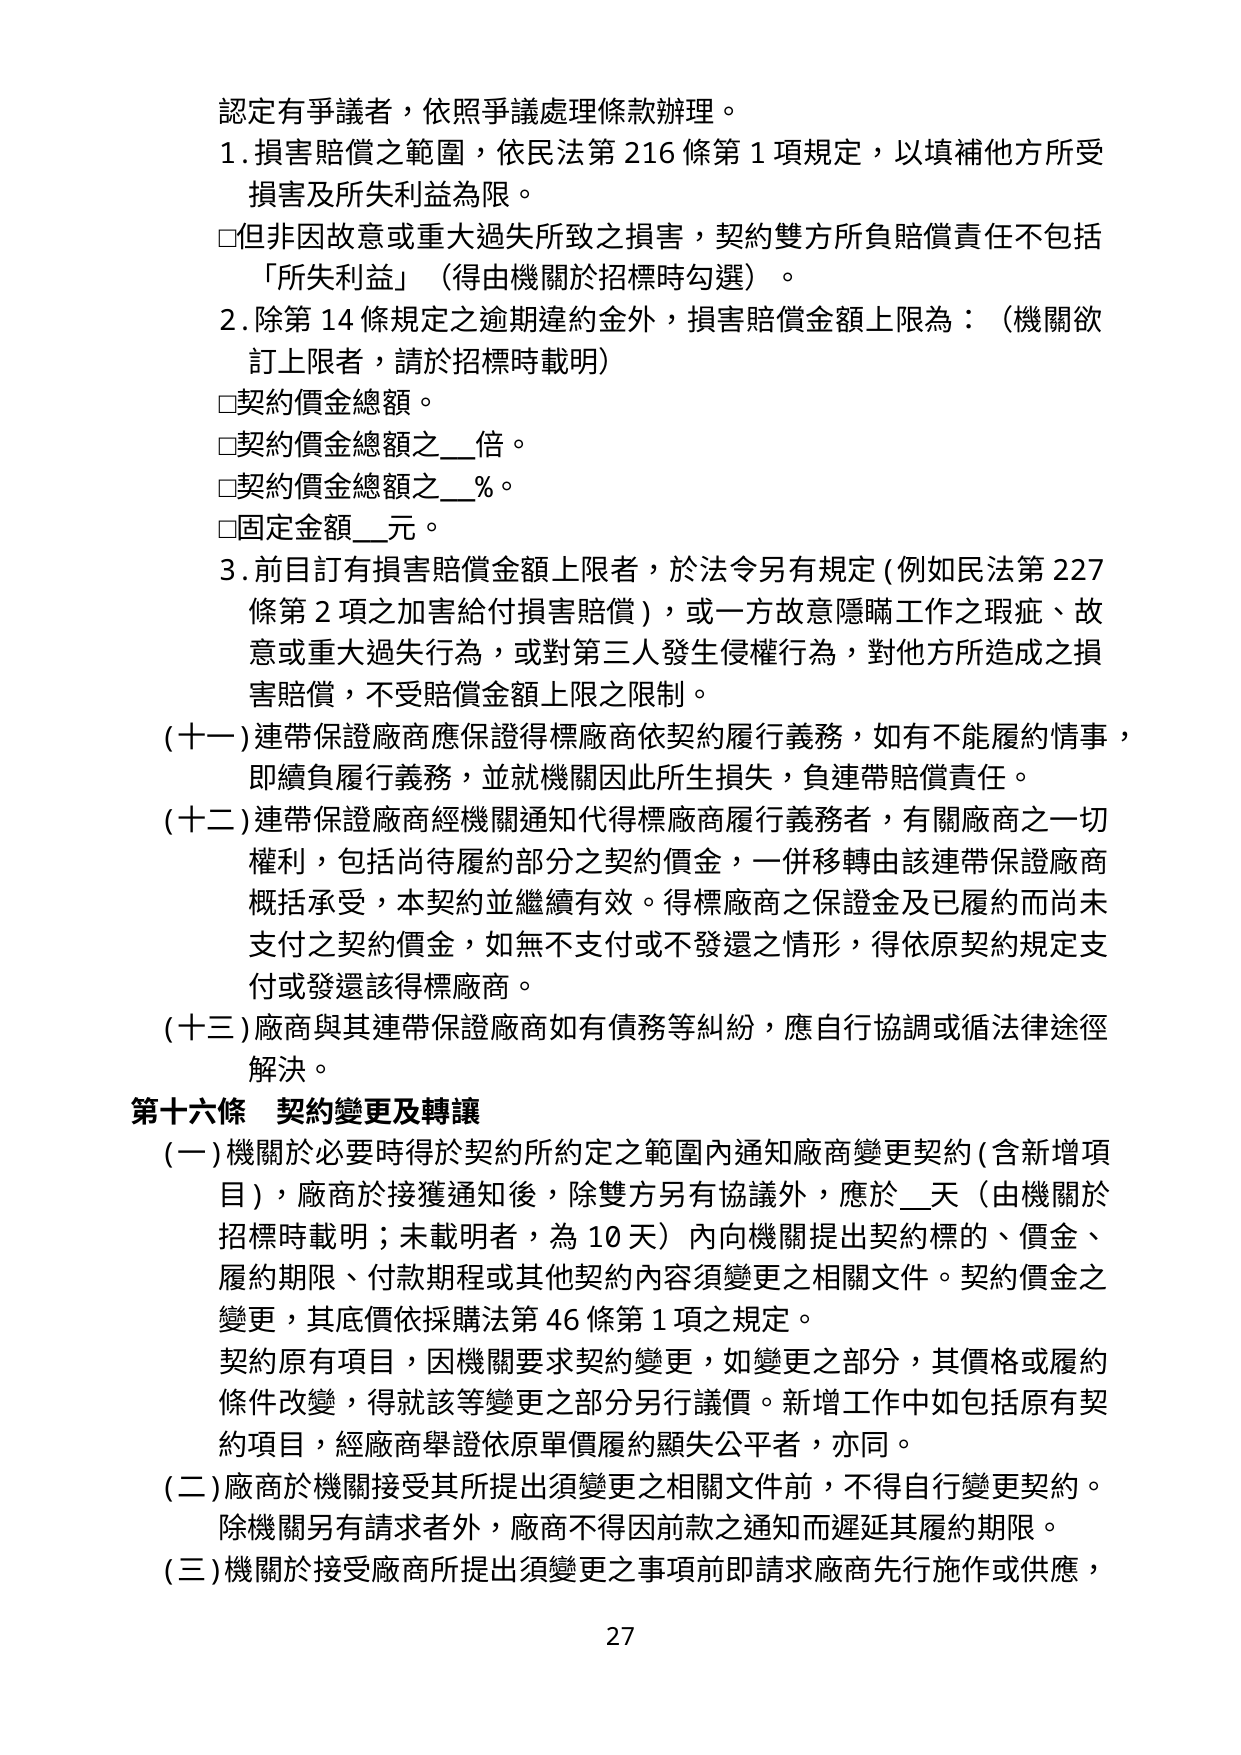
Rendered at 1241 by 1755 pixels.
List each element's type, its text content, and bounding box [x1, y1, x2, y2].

text □固定金額__元。 [218, 505, 1104, 547]
text (一)機關於必要時得於契約所約定之範圍內通知廠商變更契約(含新增項目)，廠商於接獲通知後，除雙方另有協議外，應於 天（由機關於招標時載明；未載明者，為10天）內向機關提出契約標的、價金、履約期限、付款期程或其他契約內容須變更之相關文件。契約價金之變更，其底價依採購法第46條第1項之規定。 [159, 1130, 1110, 1339]
text □契約價金總額之__倍。 [218, 422, 1104, 464]
text □契約價金總額之__%。 [218, 464, 1104, 505]
text 認定有爭議者，依照爭議處理條款辦理。 [159, 89, 1110, 130]
text (十一)連帶保證廠商應保證得標廠商依契約履行義務，如有不能履約情事，即續負履行義務，並就機關因此所生損失，負連帶賠償責任。 [159, 714, 1110, 797]
text (十二)連帶保證廠商經機關通知代得標廠商履行義務者，有關廠商之一切權利，包括尚待履約部分之契約價金，一併移轉由該連帶保證廠商概括承受，本契約並繼續有效。得標廠商之保證金及已履約而尚未支付之契約價金，如無不支付或不發還之情形，得依原契約規定支付或發還該得標廠商。 [159, 797, 1110, 1005]
text 1.損害賠償之範圍，依民法第216條第1項規定，以填補他方所受損害及所失利益為限。 [218, 130, 1104, 214]
text 2.除第14條規定之逾期違約金外，損害賠償金額上限為：（機關欲訂上限者，請於招標時載明） [218, 297, 1104, 380]
text (十三)廠商與其連帶保證廠商如有債務等糾紛，應自行協調或循法律途徑解決。 [159, 1005, 1110, 1089]
text (三)機關於接受廠商所提出須變更之事項前即請求廠商先行施作或供應， [159, 1547, 1110, 1589]
text 第十六條 契約變更及轉讓 [130, 1089, 1110, 1130]
text 契約原有項目，因機關要求契約變更，如變更之部分，其價格或履約條件改變，得就該等變更之部分另行議價。新增工作中如包括原有契約項目，經廠商舉證依原單價履約顯失公平者，亦同。 [218, 1339, 1110, 1464]
text □但非因故意或重大過失所致之損害，契約雙方所負賠償責任不包括「所失利益」（得由機關於招標時勾選）。 [218, 214, 1104, 297]
text (二)廠商於機關接受其所提出須變更之相關文件前，不得自行變更契約。除機關另有請求者外，廠商不得因前款之通知而遲延其履約期限。 [159, 1464, 1110, 1547]
text □契約價金總額。 [218, 380, 1104, 422]
text 3.前目訂有損害賠償金額上限者，於法令另有規定(例如民法第227條第2項之加害給付損害賠償)，或一方故意隱瞞工作之瑕疵、故意或重大過失行為，或對第三人發生侵權行為，對他方所造成之損害賠償，不受賠償金額上限之限制。 [218, 547, 1104, 714]
